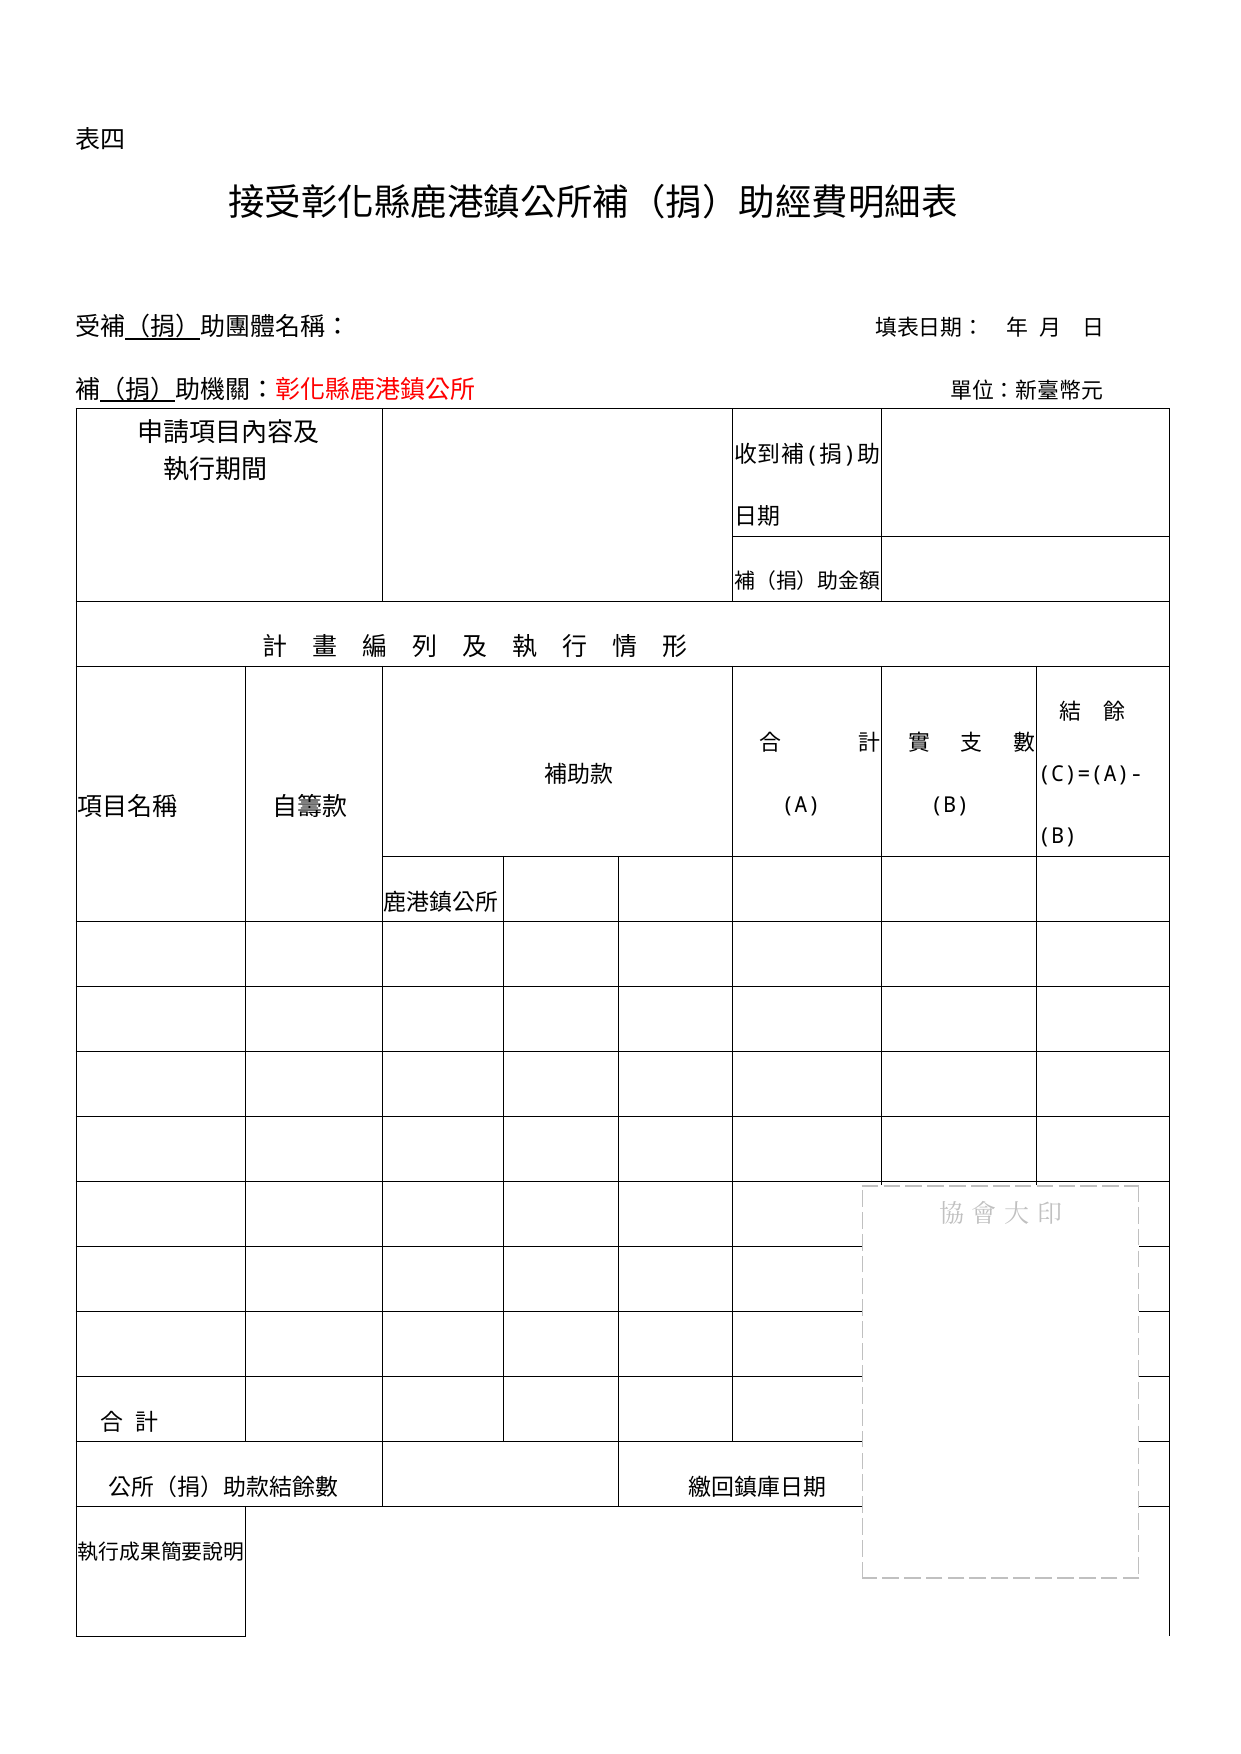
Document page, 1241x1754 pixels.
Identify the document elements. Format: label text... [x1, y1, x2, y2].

table_cell [882, 1117, 1036, 1181]
table_cell 補助款 [383, 667, 732, 856]
table_cell [1037, 1052, 1169, 1116]
table_cell [733, 1052, 881, 1116]
table_cell [504, 1247, 618, 1311]
table_cell 計 畫 編 列 及 執 行 情 形 [77, 602, 1169, 666]
table_cell [77, 1182, 245, 1246]
table_cell [1139, 1442, 1169, 1506]
table_cell [733, 1247, 862, 1311]
table_cell [862, 1182, 1139, 1579]
table_cell 補（捐）助金額 [733, 537, 881, 601]
table_cell [77, 1247, 245, 1311]
table_cell [733, 1377, 862, 1441]
table_cell [1037, 1117, 1169, 1181]
table_cell [504, 1117, 618, 1181]
table_cell [246, 922, 382, 986]
table_cell [383, 1117, 503, 1181]
table_cell [77, 922, 245, 986]
table_cell [619, 1182, 732, 1246]
table_cell [733, 1312, 862, 1376]
table_cell [383, 1247, 503, 1311]
table_cell [619, 1117, 732, 1181]
table_cell [383, 987, 503, 1051]
table_cell [504, 1312, 618, 1376]
table_cell [619, 987, 732, 1051]
table_header [383, 409, 732, 601]
table_cell [383, 922, 503, 986]
text 受補（捐）助團體名稱： 填表日期： 年 月 日 [75, 283, 1165, 346]
table_cell [504, 1052, 618, 1116]
table_cell [733, 857, 881, 921]
table_cell [504, 1182, 618, 1246]
table_cell [246, 1247, 382, 1311]
table_cell 實 支 數 (B) [882, 667, 1036, 856]
table_cell [246, 987, 382, 1051]
table_cell [77, 1117, 245, 1181]
table_cell [619, 1052, 732, 1116]
table_cell [246, 1312, 382, 1376]
table_cell [383, 1377, 503, 1441]
table_cell [733, 1117, 881, 1181]
table_cell 鹿港鎮公所 [383, 857, 503, 921]
table_cell 繳回鎮庫日期 [619, 1442, 862, 1506]
table_header [882, 409, 1169, 536]
table_cell [504, 1377, 618, 1441]
table_cell [733, 922, 881, 986]
table_cell [882, 922, 1036, 986]
table_cell [246, 1117, 382, 1181]
table_cell [383, 1182, 503, 1246]
table_cell [1139, 1247, 1169, 1311]
table_cell [1139, 1507, 1169, 1571]
table_cell [733, 987, 881, 1051]
table_cell [882, 537, 1169, 601]
table_cell [1139, 1377, 1169, 1441]
table_cell [504, 987, 618, 1051]
table_cell 項目名稱 [77, 667, 245, 921]
text 表四 [75, 96, 1165, 158]
table_cell [619, 922, 732, 986]
table_cell [1037, 857, 1169, 921]
table_cell 執行成果簡要說明 [77, 1507, 245, 1636]
table_cell 公所（捐）助款結餘數 [77, 1442, 382, 1506]
table_cell [77, 987, 245, 1051]
table_cell [619, 1377, 732, 1441]
table_cell 合 計 (A) [733, 667, 881, 856]
table_cell [246, 1182, 382, 1246]
table_cell [246, 1052, 382, 1116]
table_cell 自籌款 [246, 667, 382, 921]
table_cell [504, 922, 618, 986]
table_cell [246, 1507, 862, 1571]
table_cell [246, 1377, 382, 1441]
table_cell [383, 1052, 503, 1116]
table_cell 合 計 [77, 1377, 245, 1441]
table_header 申請項目內容及 執行期間 [77, 409, 382, 601]
table_cell [1139, 1312, 1169, 1376]
table_cell [619, 857, 732, 921]
table_cell [77, 1312, 245, 1376]
table_cell [383, 1442, 618, 1506]
table_cell [882, 857, 1036, 921]
table_cell [619, 1247, 732, 1311]
table_cell [504, 857, 618, 921]
text 接受彰化縣鹿港鎮公所補（捐）助經費明細表 [75, 158, 1165, 221]
table_cell [1037, 922, 1169, 986]
table_cell [246, 1571, 1169, 1636]
table_cell [619, 1312, 732, 1376]
text 補（捐）助機關：彰化縣鹿港鎮公所 單位：新臺幣元 [75, 346, 1165, 408]
table_cell [1037, 987, 1169, 1051]
table_cell [1037, 1182, 1169, 1246]
table_cell 結 餘 (C)=(A)-(B) [1037, 667, 1169, 856]
table_cell [733, 1182, 881, 1246]
table_cell [882, 987, 1036, 1051]
table_cell [882, 1052, 1036, 1116]
table_cell [383, 1312, 503, 1376]
table_header 收到補(捐)助日期 [733, 409, 881, 536]
table_cell [77, 1052, 245, 1116]
